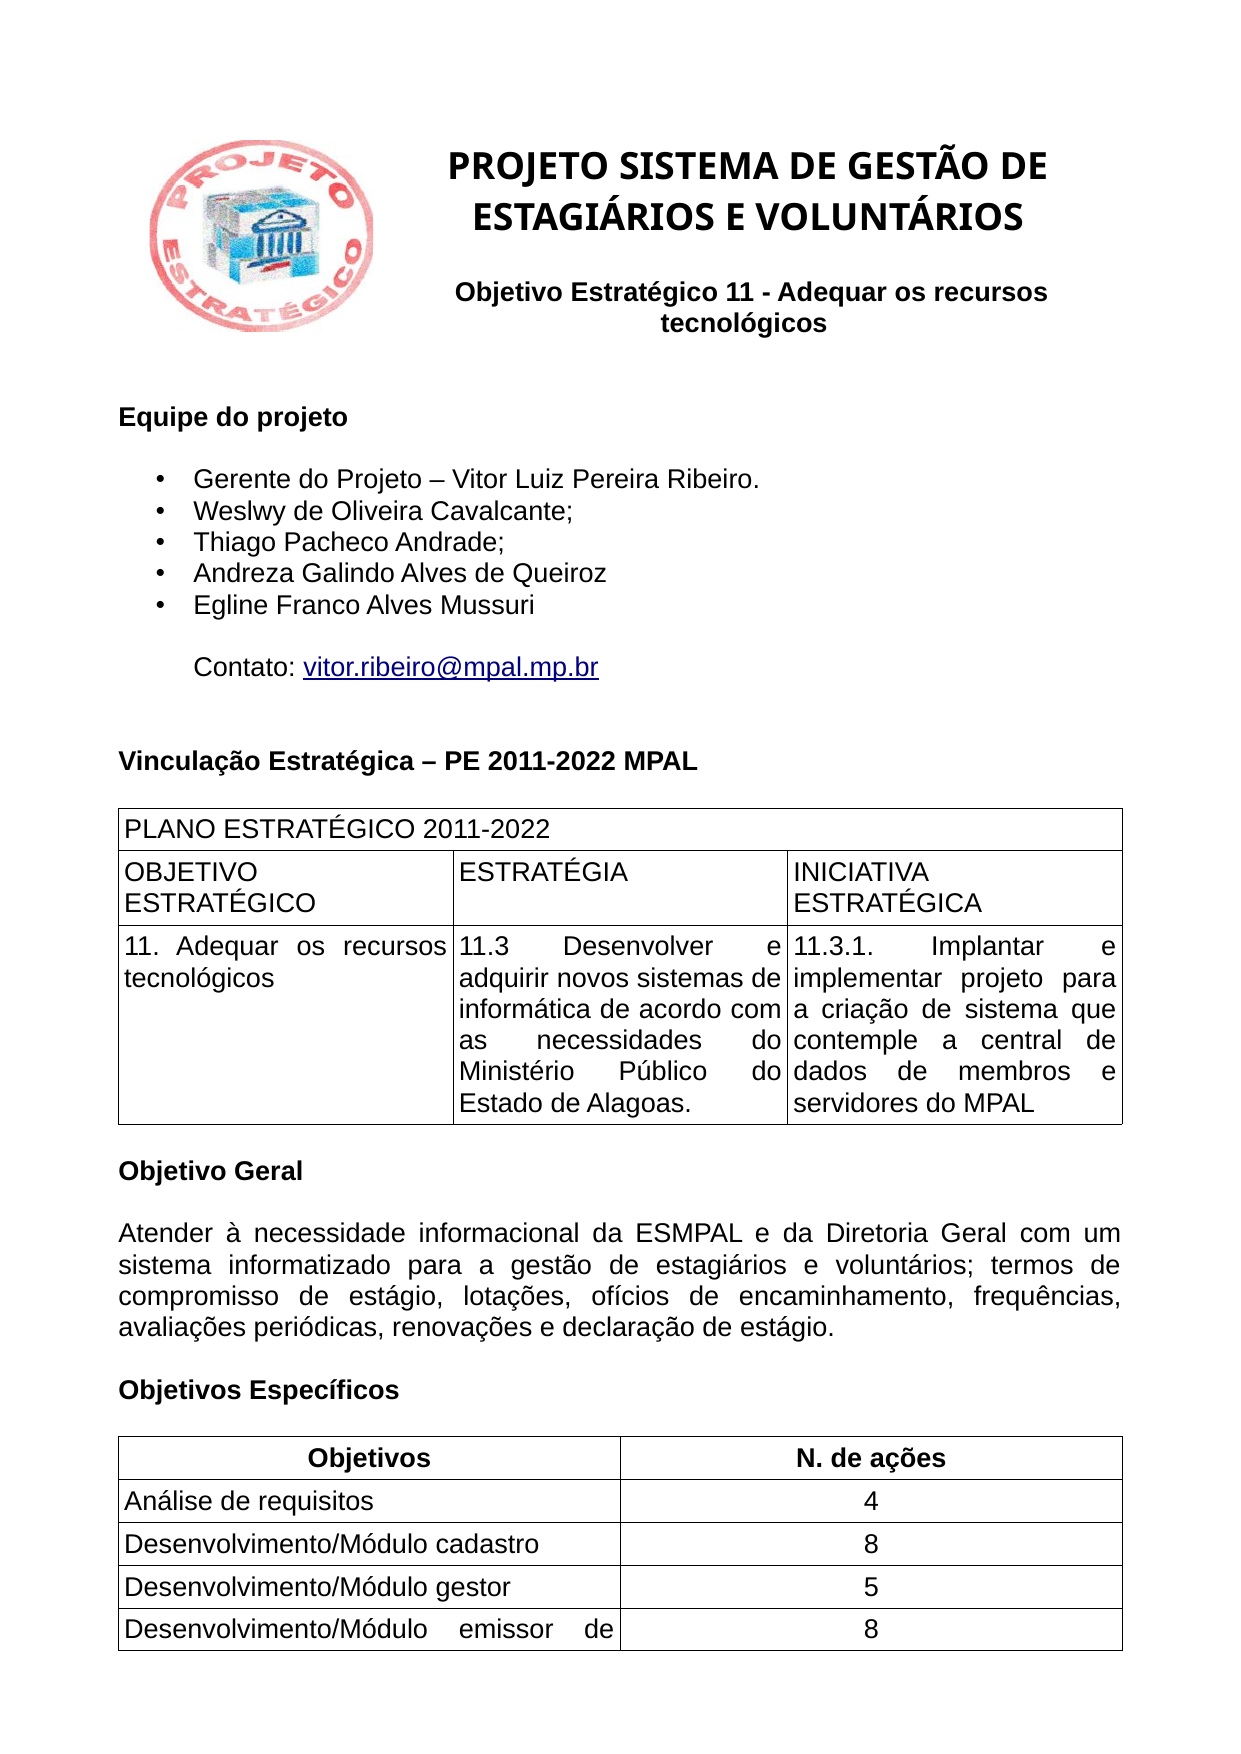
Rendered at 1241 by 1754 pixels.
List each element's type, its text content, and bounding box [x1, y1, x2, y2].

table_header PLANO ESTRATÉGICO 2011-2022 [119, 809, 1122, 850]
table_cell 8 [621, 1523, 1122, 1565]
list Egline Franco Alves Mussuri [156, 589, 1122, 620]
text Vinculação Estratégica – PE 2011-2022 MPAL [118, 745, 1122, 776]
table_header N. de ações [621, 1437, 1122, 1479]
table_header Análise de requisitos [119, 1480, 620, 1522]
table_header 4 [621, 1480, 1122, 1522]
table_header Objetivos [119, 1437, 620, 1479]
list Contato: vitor.ribeiro@mpal.mp.br [156, 651, 1122, 682]
table_cell 5 [621, 1566, 1122, 1607]
list Thiago Pacheco Andrade; [156, 526, 1122, 557]
table_cell Desenvolvimento/Módulo gestor [119, 1566, 620, 1607]
table_cell 8 [621, 1609, 1122, 1650]
text Equipe do projeto [118, 401, 1122, 432]
table_cell 11.3.1. Implantar e implementar projeto para a criação de sistema que contemple a central de dados de membros e servidores do MPAL [788, 926, 1122, 1123]
table_cell Desenvolvimento/Módulo cadastro [119, 1523, 620, 1565]
table_cell Desenvolvimento/Módulo emissor de [119, 1609, 620, 1650]
text Objetivos Específicos [118, 1374, 1122, 1405]
text Atender à necessidade informacional da ESMPAL e da Diretoria Geral com um sistema informatizado para a gestão de estagiários e voluntários; termos de compromisso de estágio, lotações, ofícios de encaminhamento, frequências, avaliações periódicas, renovações e declaração de estágio. [118, 1217, 1122, 1342]
table_header ESTRATÉGIA [454, 851, 787, 924]
text PROJETO SISTEMA DE GESTÃO DE ESTAGIÁRIOS E VOLUNTÁRIOS [118, 139, 1122, 242]
list Gerente do Projeto – Vitor Luiz Pereira Ribeiro. [156, 463, 1122, 494]
text Objetivo Geral [118, 1155, 1122, 1186]
picture [149, 140, 374, 332]
list Andreza Galindo Alves de Queiroz [156, 557, 1122, 589]
table_cell 11.3 Desenvolver e adquirir novos sistemas de informática de acordo com as necessidades do Ministério Público do Estado de Alagoas. [454, 926, 787, 1123]
table_header INICIATIVA ESTRATÉGICA [788, 851, 1122, 924]
list Weslwy de Oliveira Cavalcante; [156, 494, 1122, 526]
table_header OBJETIVO ESTRATÉGICO [119, 851, 453, 924]
text Objetivo Estratégico 11 - Adequar os recursos tecnológicos [118, 276, 1122, 338]
table_cell 11. Adequar os recursos tecnológicos [119, 926, 453, 1123]
